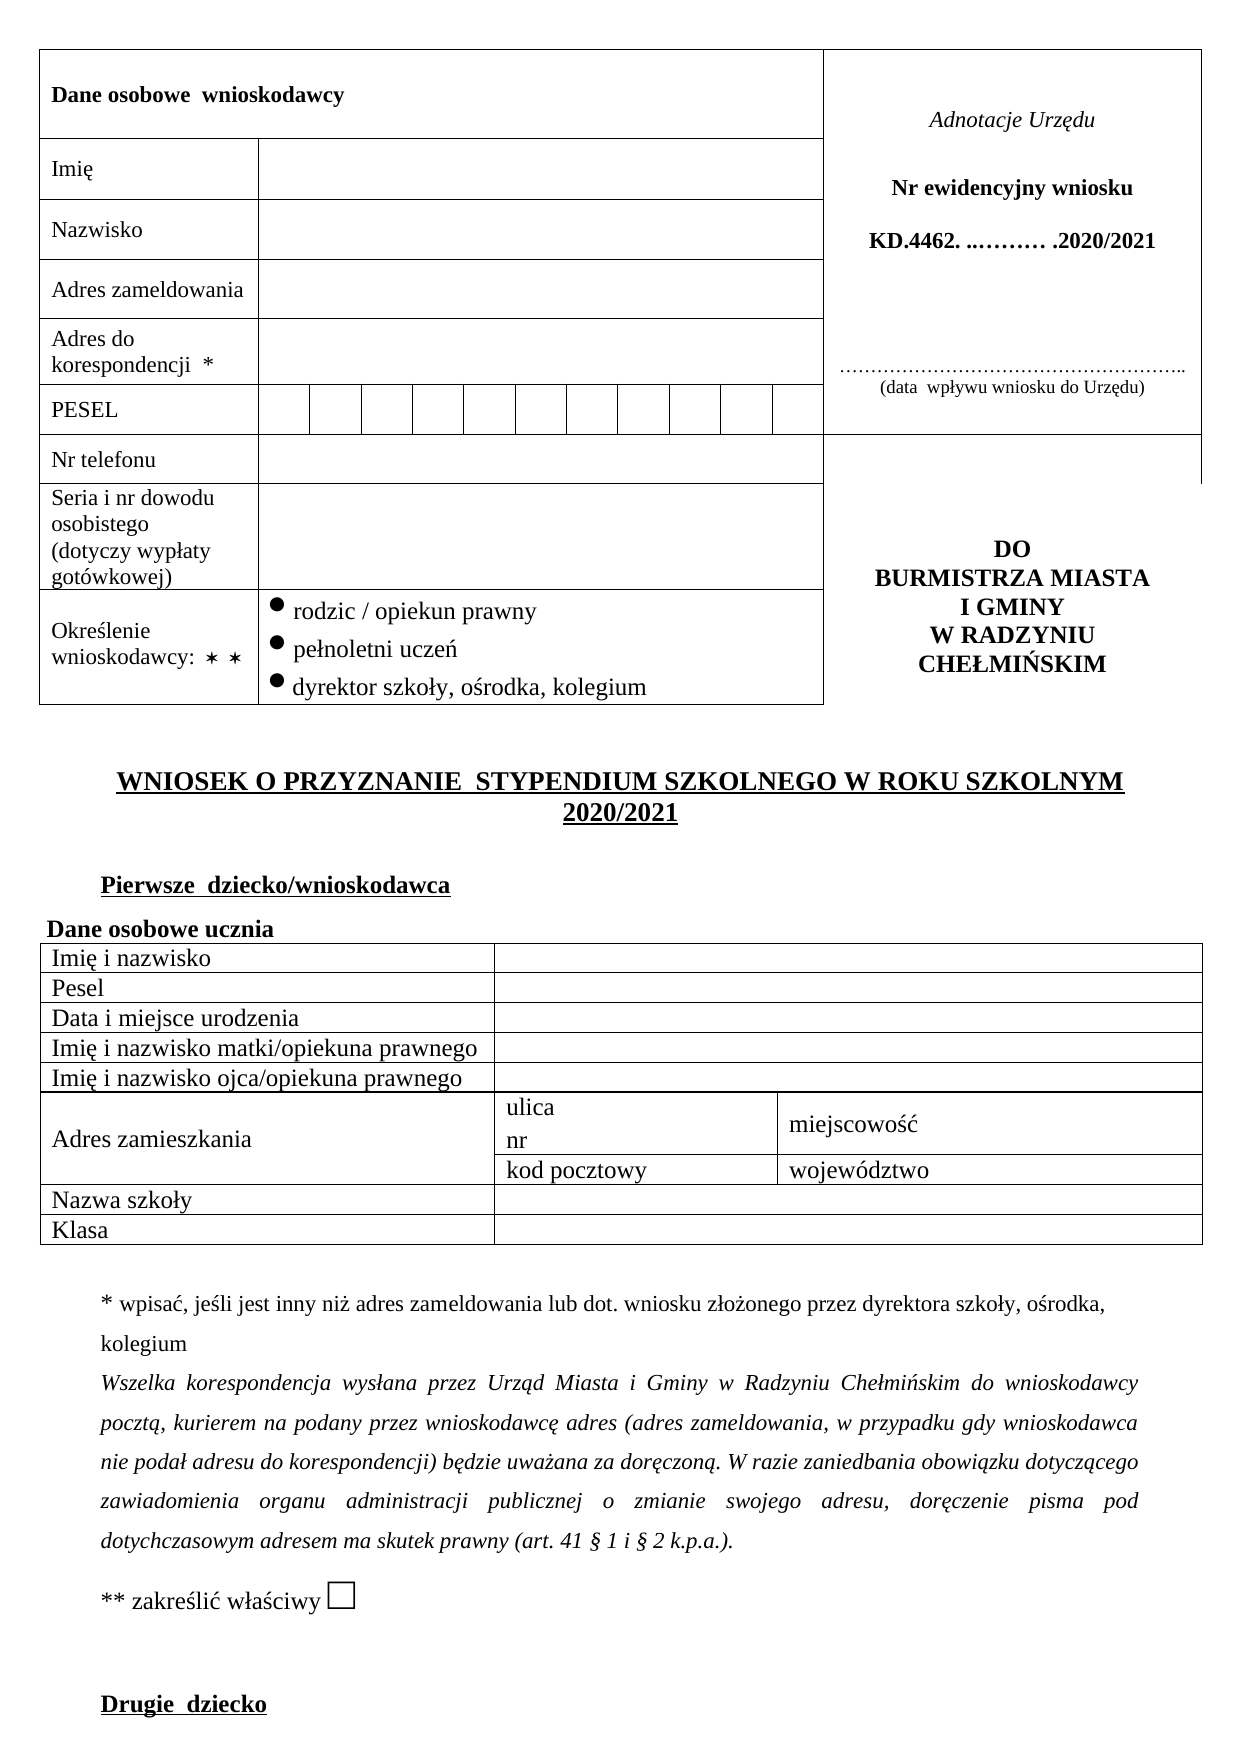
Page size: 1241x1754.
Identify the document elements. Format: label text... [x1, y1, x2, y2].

text Wszelka korespondencja wysłana przez Urząd Miasta i Gminy w Radzyniu Chełmińskim do wnioskodawcy pocztą, kurierem na podany przez wnioskodawcę adres (adres zameldowania, w przypadku gdy wnioskodawca nie podał adresu do korespondencji) będzie uważana za doręczoną. W razie zaniedbania obowiązku dotyczącego zawiadomienia organu administracji publicznej o zmianie swojego adresu, doręczenie pisma pod dotychczasowym adresem ma skutek prawny (art. 41 § 1 i § 2 k.p.a.). [100, 1369, 1140, 1553]
text ** zakreślić właściwy □ [100, 1566, 1140, 1619]
table_cell [259, 484, 823, 589]
table_cell Adres zameldowania [40, 260, 258, 318]
table_header Adnotacje Urzędu [824, 50, 1201, 138]
table_cell Seria i nr dowodu osobistego (dotyczy wypłaty gotówkowej) [40, 484, 258, 589]
table_cell Adres do korespondencji * [40, 319, 258, 383]
text Drugie dziecko [100, 1689, 1140, 1717]
table_cell [495, 973, 1202, 1002]
table_cell Imię i nazwisko ojca/opiekuna prawnego [41, 1063, 494, 1091]
table_cell [259, 139, 823, 198]
table_cell Nr ewidencyjny wniosku KD.4462. ..……… .2020/2021 [824, 138, 1201, 259]
table_cell [516, 385, 566, 434]
table_cell [362, 385, 412, 434]
table_cell [495, 1185, 1202, 1214]
table_cell ………………………………………………..(data wpływu wniosku do Urzędu) [824, 318, 1201, 434]
table_cell [259, 385, 309, 434]
table_cell Imię [40, 139, 258, 198]
table_cell [495, 1033, 1202, 1062]
table_cell Adres zamieszkania [41, 1093, 494, 1184]
table_cell kod pocztowy [495, 1155, 777, 1184]
table_cell [495, 1215, 1202, 1243]
table_cell Pesel [41, 973, 494, 1002]
table_cell Imię i nazwisko matki/opiekuna prawnego [41, 1033, 494, 1062]
table_cell Nazwisko [40, 200, 258, 259]
text Pierwsze dziecko/wnioskodawca [100, 871, 1140, 899]
table_cell Określenie wnioskodawcy: * * [40, 590, 258, 704]
table_cell [824, 259, 1201, 318]
table_cell [721, 385, 772, 434]
table_cell  rodzic / opiekun prawny  pełnoletni uczeń  dyrektor szkoły, ośrodka, kolegium [259, 590, 823, 704]
table_cell DO BURMISTRZA MIASTA I GMINY W RADZYNIU CHEŁMIŃSKIM [824, 435, 1201, 704]
table_cell [495, 1003, 1202, 1032]
table_cell [259, 260, 823, 318]
table_cell Nazwa szkoły [41, 1185, 494, 1214]
table_cell [567, 385, 617, 434]
table_cell Imię i nazwisko [41, 944, 494, 972]
table_cell PESEL [40, 385, 258, 434]
table_cell [773, 385, 823, 434]
table_header Dane osobowe wnioskodawcy [40, 50, 823, 138]
table_cell Nr telefonu [40, 435, 258, 483]
table_cell [495, 1063, 1202, 1091]
table_cell [670, 385, 720, 434]
table_cell ulica nr [495, 1093, 777, 1154]
table_cell miejscowość [778, 1093, 1202, 1154]
table_cell [413, 385, 463, 434]
table_cell [259, 200, 823, 259]
table_cell [495, 944, 1202, 972]
table_cell Data i miejsce urodzenia [41, 1003, 494, 1032]
table_header Dane osobowe ucznia [40, 914, 1162, 942]
table_cell [259, 319, 823, 383]
table_cell [259, 435, 823, 483]
table_cell województwo [778, 1155, 1202, 1184]
text WNIOSEK O PRZYZNANIE STYPENDIUM SZKOLNEGO W ROKU SZKOLNYM 2020/2021 [100, 765, 1140, 827]
table_header [1162, 914, 1203, 942]
table_cell [464, 385, 515, 434]
table_cell Klasa [41, 1215, 494, 1243]
table_cell [618, 385, 669, 434]
table_cell [310, 385, 361, 434]
text * wpisać, jeśli jest inny niż adres zameldowania lub dot. wniosku złożonego przez dyrektora szkoły, ośrodka, kolegium [100, 1288, 1140, 1356]
